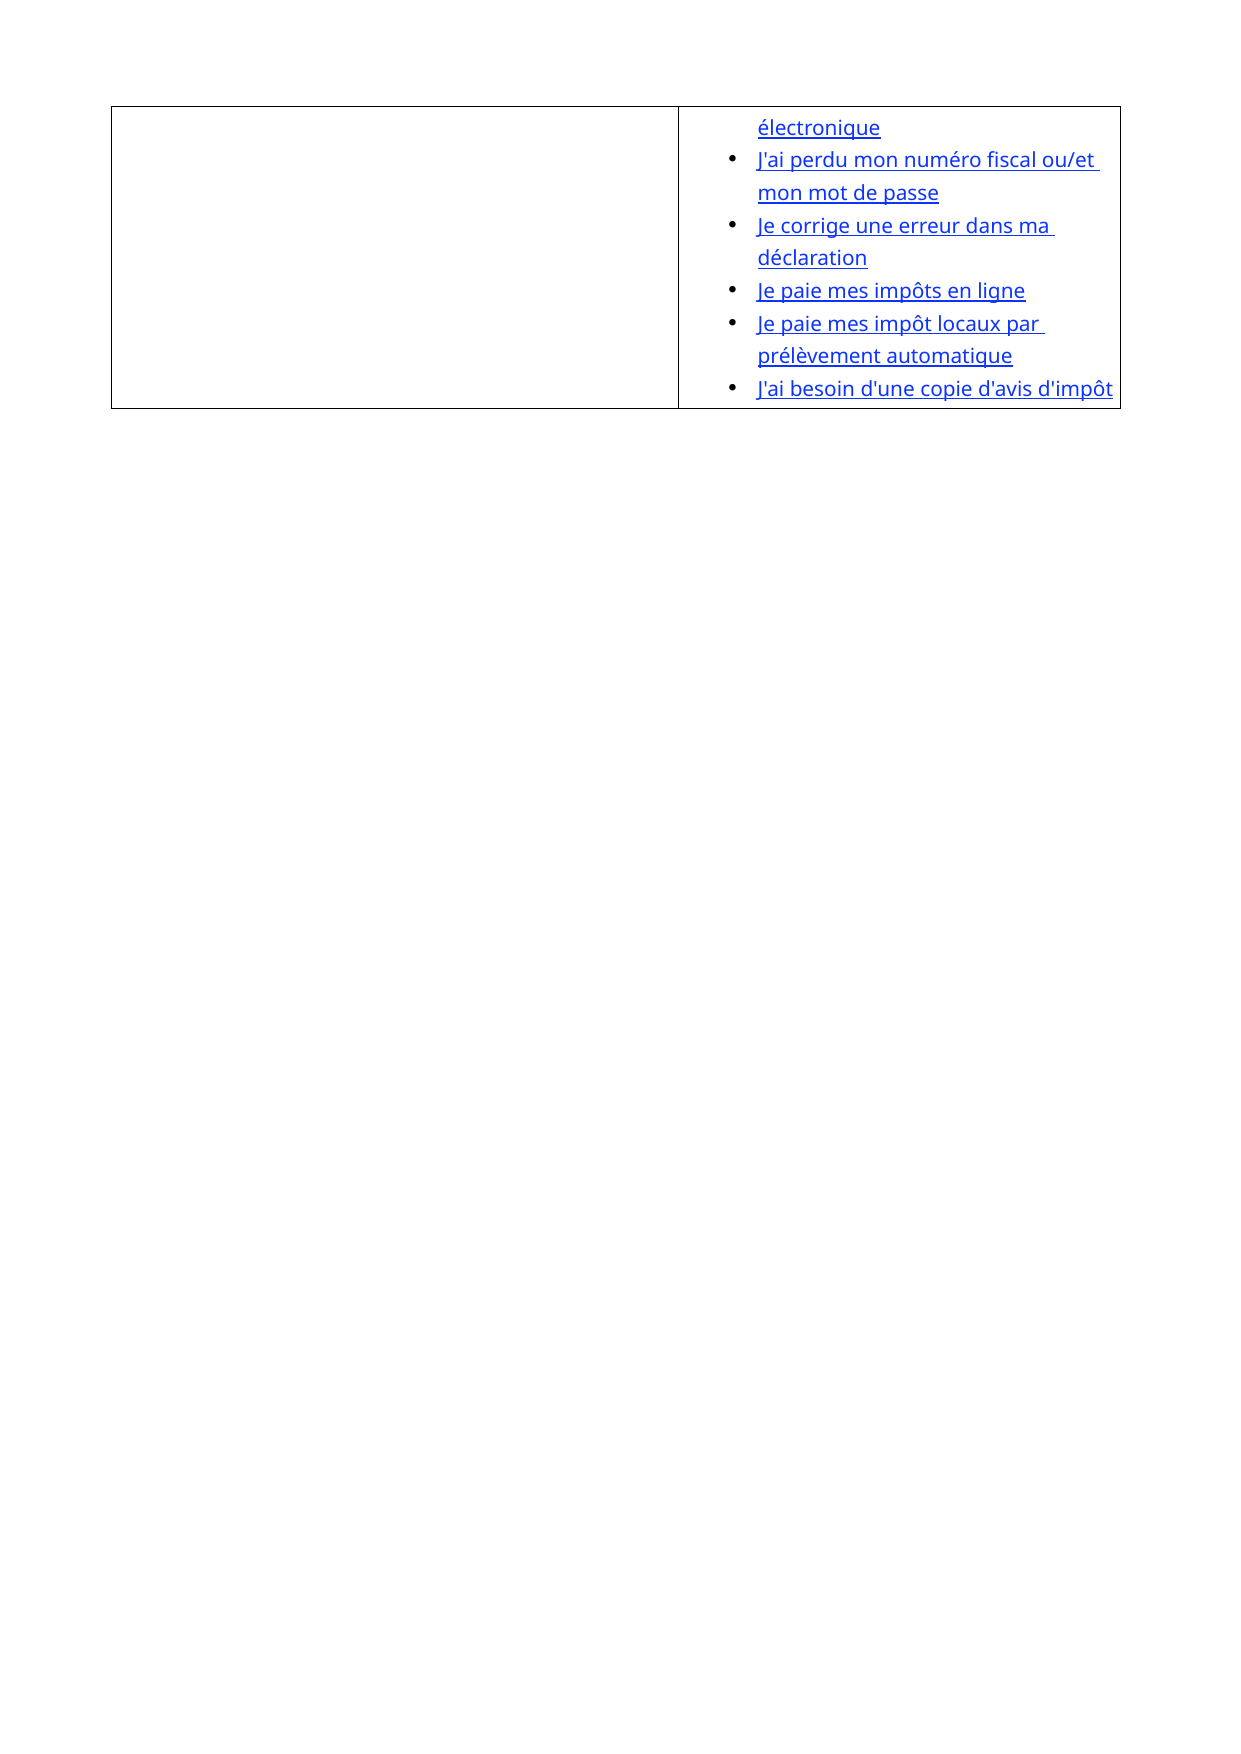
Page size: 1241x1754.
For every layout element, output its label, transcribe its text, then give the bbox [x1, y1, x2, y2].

table_header [112, 107, 678, 408]
table_header électronique J'ai perdu mon numéro fiscal ou/et mon mot de passe Je corrige une erreur dans ma déclaration Je paie mes impôts en ligne Je paie mes impôt locaux par prélèvement automatique J'ai besoin d'une copie d'avis d'impôt [679, 107, 1120, 408]
